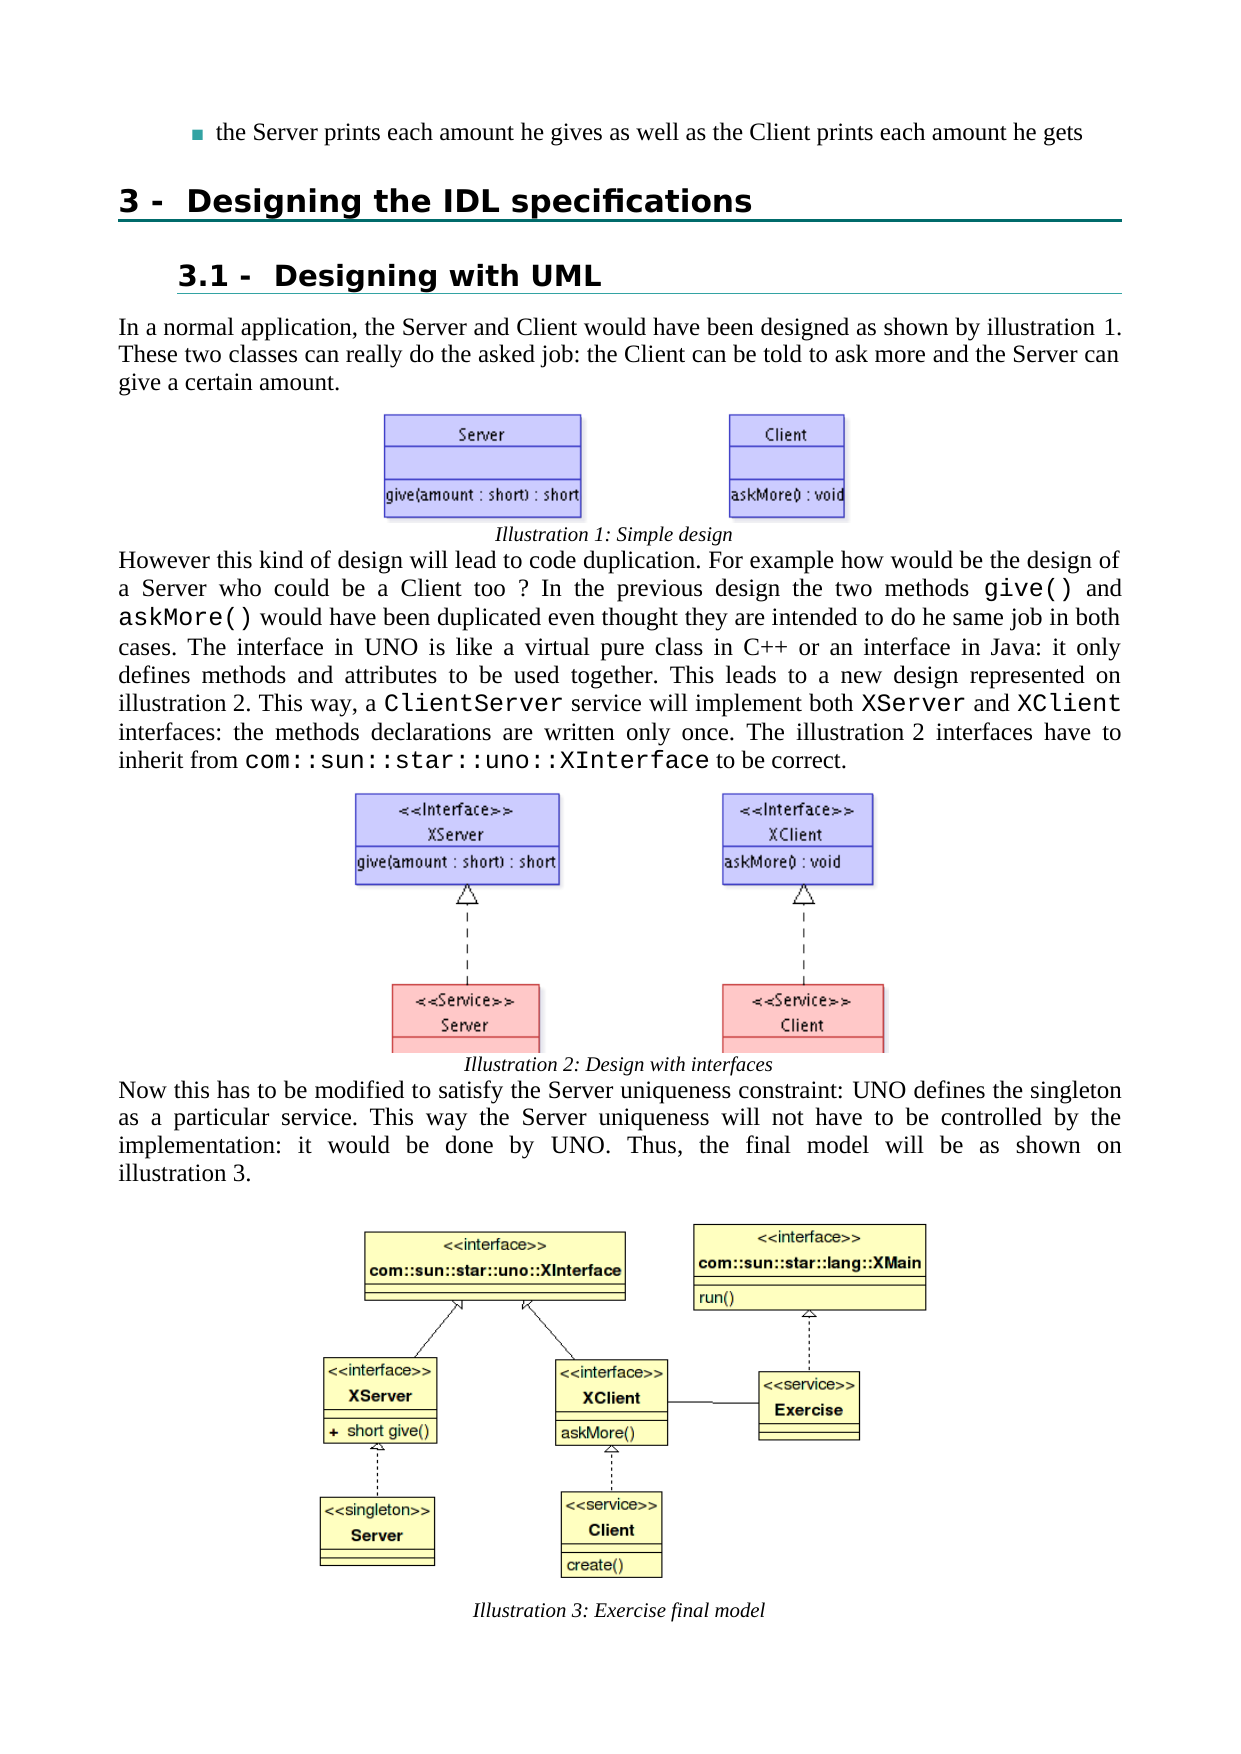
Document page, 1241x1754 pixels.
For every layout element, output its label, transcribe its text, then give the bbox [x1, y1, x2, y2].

picture [350, 787, 889, 1053]
text However this kind of design will lead to code duplication. For example how would be the design of a Server who could be a Client too ? In the previous design the two methods give() and askMore() would have been duplicated even thought they are intended to do he same job in both cases. The interface in UNO is like a virtual pure class in C++ or an interface in Java: it only defines methods and attributes to be used together. This leads to a new design represented on illustration 2. This way, a ClientServer service will implement both XServer and XClient interfaces: the methods declarations are written only once. The illustration 2 interfaces have to inherit from com::sun::star::uno::XInterface to be correct. [118, 414, 1122, 776]
subtitle Designing the IDL specifications [118, 183, 1122, 219]
text Illustration 2: Design with interfaces [350, 1053, 889, 1076]
text Now this has to be modified to satisfy the Server uniqueness constraint: UNO defines the singleton as a particular service. This way the Server uniqueness will not have to be controlled by the implementation: it would be done by UNO. Thus, the final model will be as shown on illustration 3. [118, 794, 1122, 1187]
text Illustration 1: Simple design [379, 523, 851, 546]
subtitle Designing with UML [177, 259, 1122, 293]
picture [297, 1198, 943, 1599]
picture [378, 408, 851, 523]
text Illustration 3: Exercise final model [298, 1599, 942, 1622]
list the Server prints each amount he gives as well as the Client prints each amount he gets [192, 118, 1122, 146]
text In a normal application, the Server and Client would have been designed as shown by illustration 1. These two classes can really do the asked job: the Client can be told to ask more and the Server can give a certain amount. [118, 313, 1122, 396]
